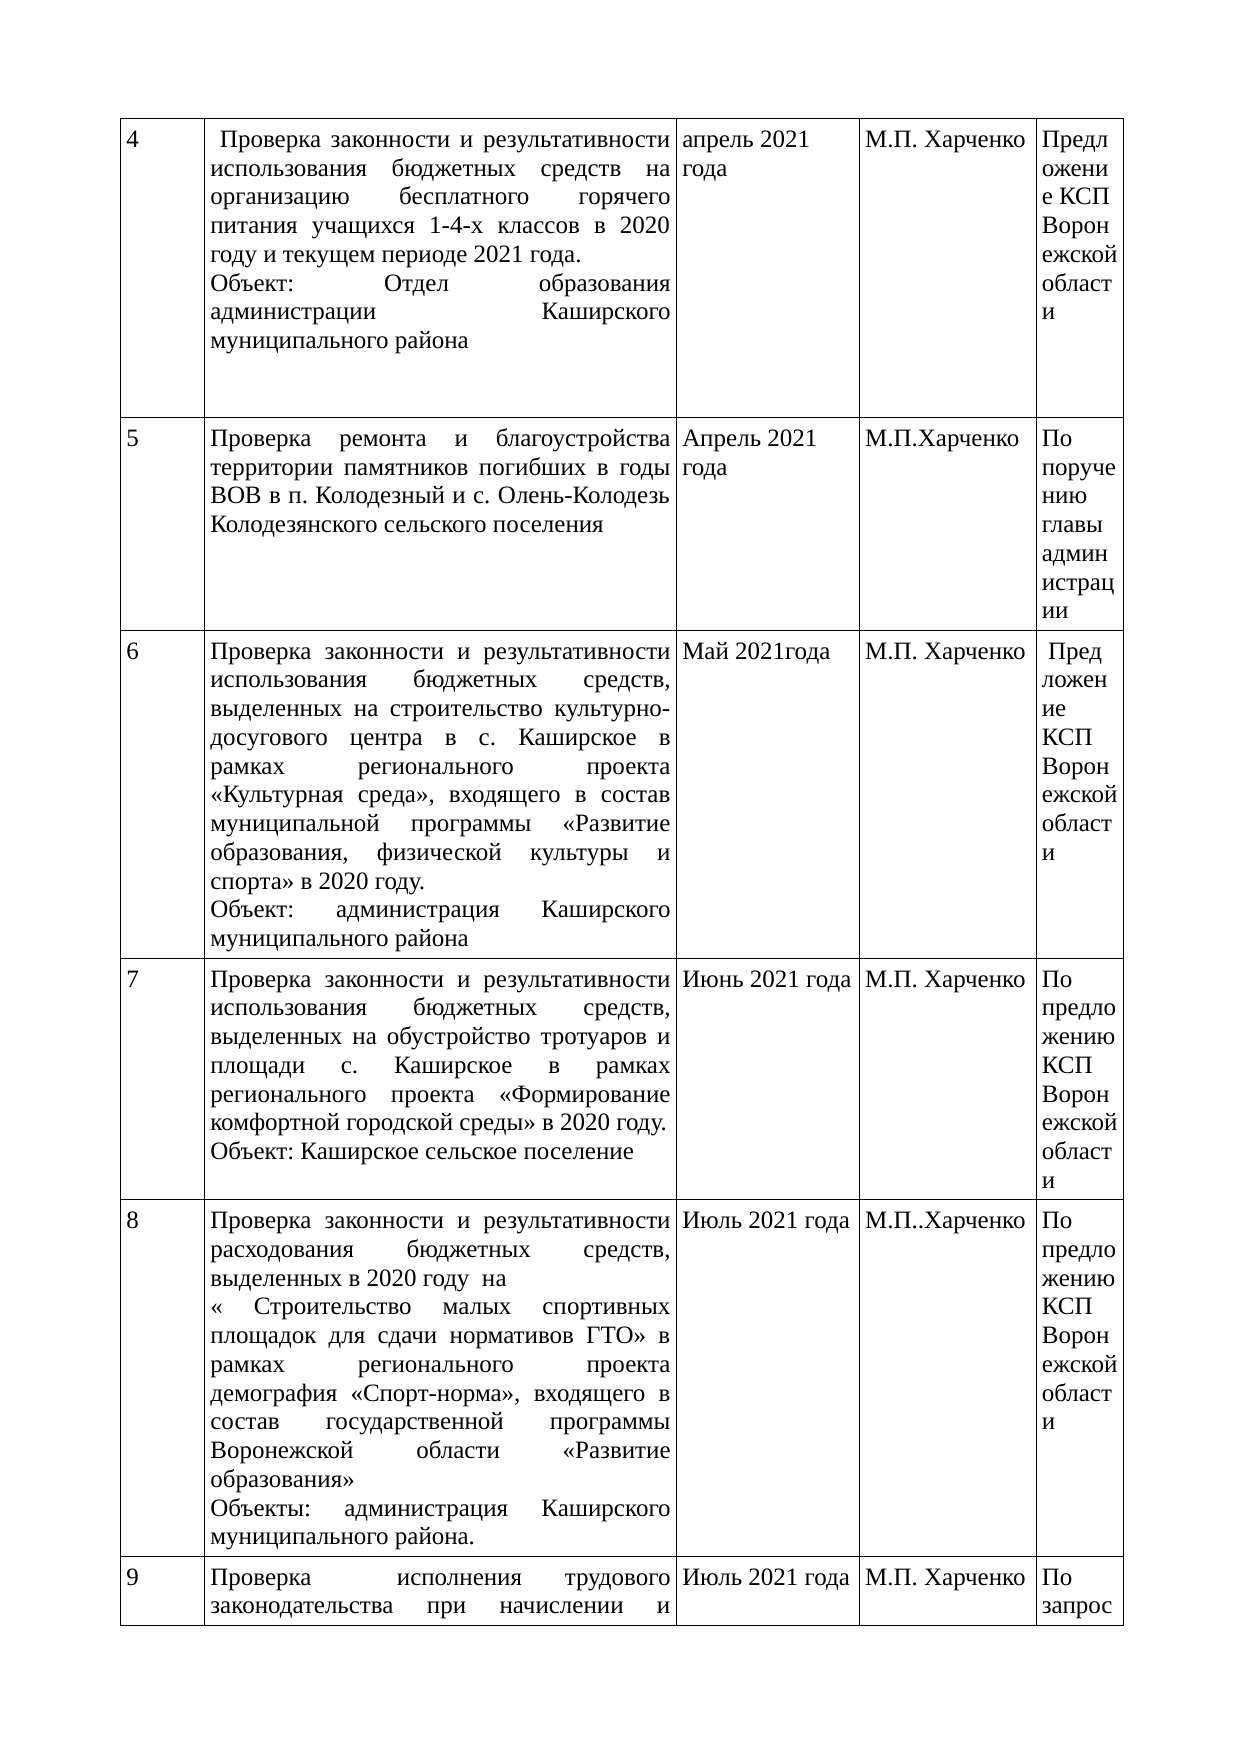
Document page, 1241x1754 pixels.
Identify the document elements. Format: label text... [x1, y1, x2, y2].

table_cell М.П. Харченко [860, 959, 1036, 1199]
table_cell По запрос [1037, 1557, 1123, 1625]
table_cell Июнь 2021 года [677, 959, 859, 1199]
table_cell По поручению главы администрации [1037, 418, 1123, 630]
table_cell Пред ложение КСП Воронежской области [1037, 631, 1123, 958]
table_cell М.П. Харченко [860, 119, 1036, 417]
table_cell 8 [121, 1200, 204, 1556]
table_cell 7 [121, 959, 204, 1199]
table_cell Проверка законности и результативности использования бюджетных средств, выделенных на обустройство тротуаров и площади с. Каширское в рамках регионального проекта «Формирование комфортной городской среды» в 2020 году. Объект: Каширское сельское поселение [205, 959, 676, 1199]
table_cell 9 [121, 1557, 204, 1625]
table_cell Май 2021года [677, 631, 859, 958]
table_cell Апрель 2021 года [677, 418, 859, 630]
table_cell По предложениюКСП Воронежской области [1037, 959, 1123, 1199]
table_cell 5 [121, 418, 204, 630]
table_cell Проверка законности и результативности использования бюджетных средств, выделенных на строительство культурно-досугового центра в с. Каширское в рамках регионального проекта «Культурная среда», входящего в состав муниципальной программы «Развитие образования, физической культуры и спорта» в 2020 году. Объект: администрация Каширского муниципального района [205, 631, 676, 958]
table_cell 6 [121, 631, 204, 958]
table_cell 4 [121, 119, 204, 417]
table_cell Проверка законности и результативности расходования бюджетных средств, выделенных в 2020 году на « Строительство малых спортивных площадок для сдачи нормативов ГТО» в рамках регионального проекта демография «Спорт-норма», входящего в состав государственной программы Воронежской области «Развитие образования» Объекты: администрация Каширского муниципального района. [205, 1200, 676, 1556]
table_cell Июль 2021 года [677, 1557, 859, 1625]
table_cell Предложение КСП Воронежской области [1037, 119, 1123, 417]
table_cell М.П..Харченко [860, 1200, 1036, 1556]
table_cell Проверка ремонта и благоустройства территории памятников погибших в годы ВОВ в п. Колодезный и с. Олень-Колодезь Колодезянского сельского поселения [205, 418, 676, 630]
table_cell М.П. Харченко [860, 1557, 1036, 1625]
table_cell Проверка законности и результативности использования бюджетных средств на организацию бесплатного горячего питания учащихся 1-4-х классов в 2020 году и текущем периоде 2021 года. Объект: Отдел образования администрации Каширского муниципального района [205, 119, 676, 417]
table_cell апрель 2021 года [677, 119, 859, 417]
table_cell М.П. Харченко [860, 631, 1036, 958]
table_cell По предложению КСП Воронежской области [1037, 1200, 1123, 1556]
table_cell Проверка исполнения трудового законодательства при начислении и [205, 1557, 676, 1625]
table_cell Июль 2021 года [677, 1200, 859, 1556]
table_cell М.П.Харченко [860, 418, 1036, 630]
